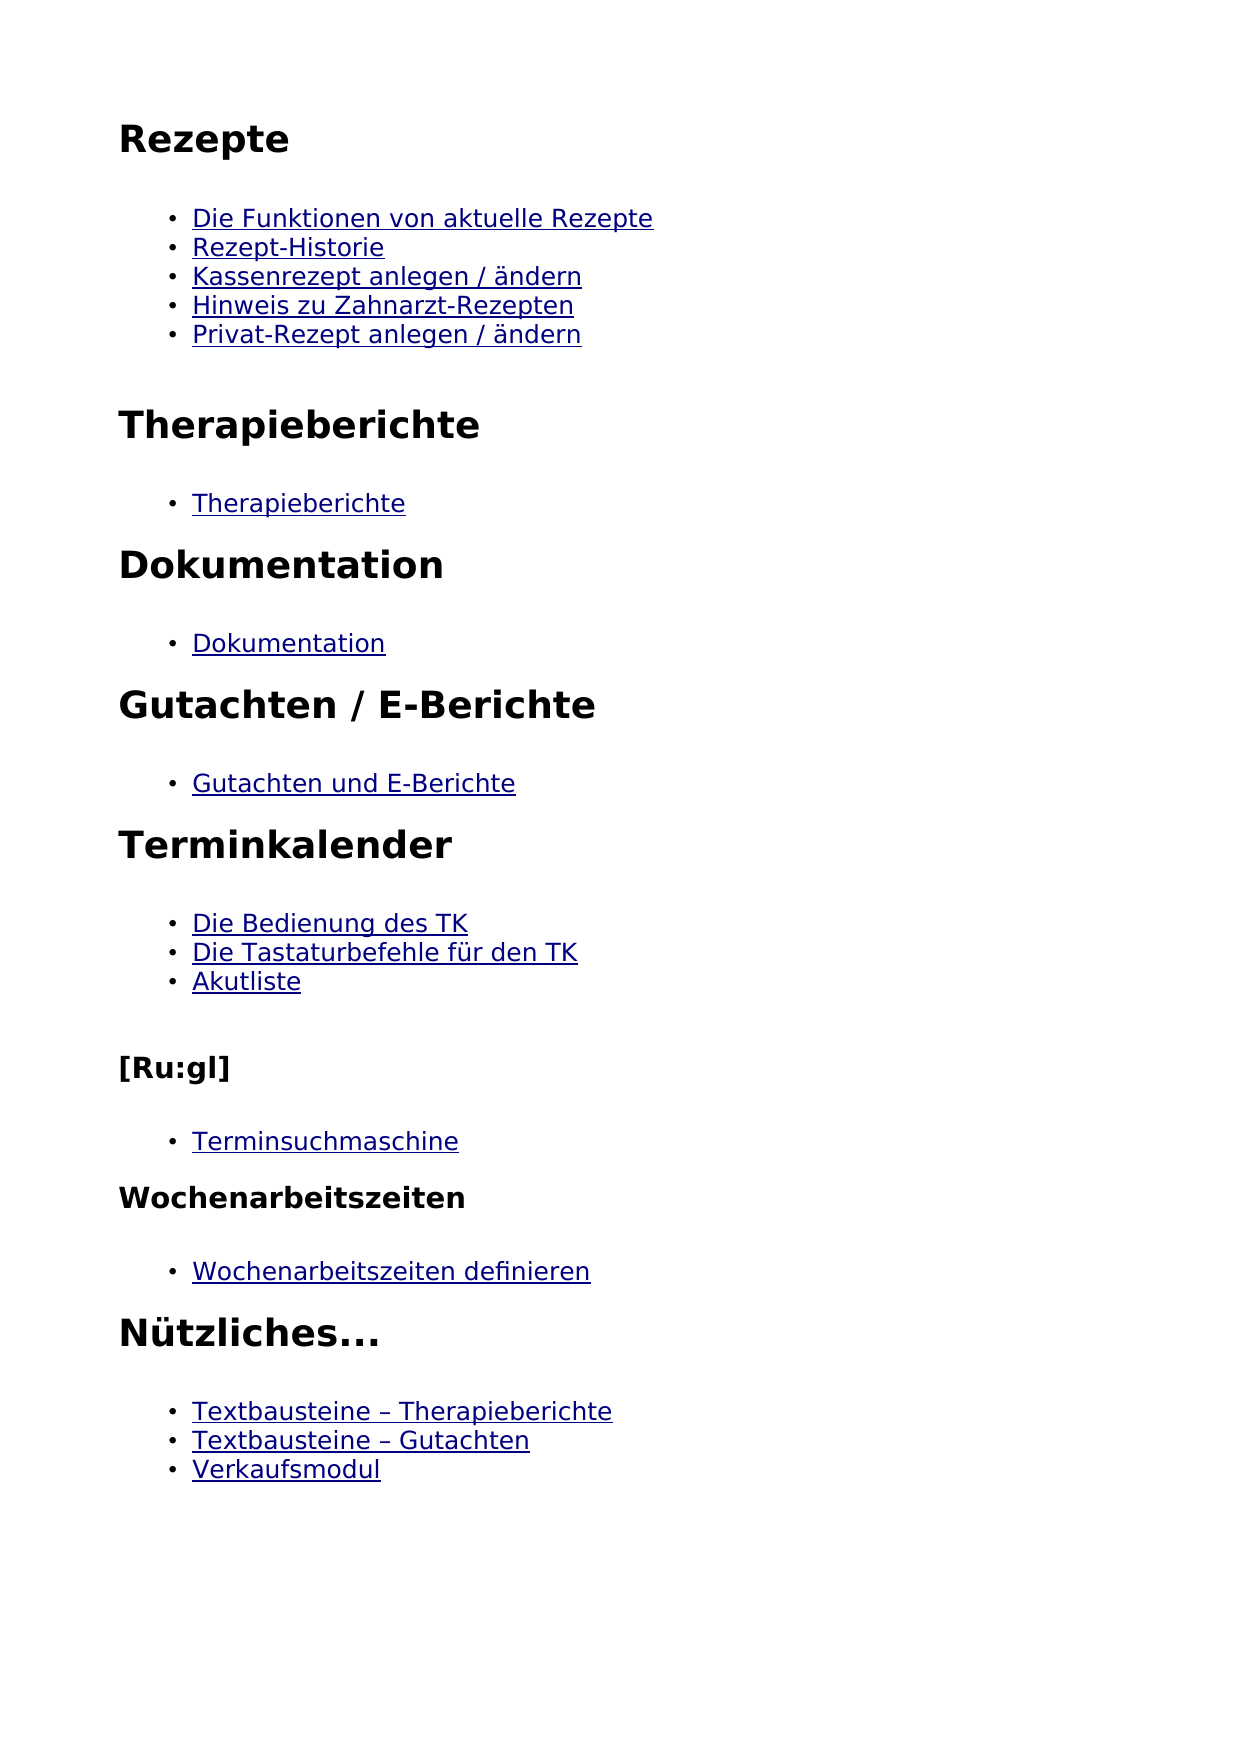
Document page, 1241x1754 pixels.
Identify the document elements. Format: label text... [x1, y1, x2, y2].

list Die Tastaturbefehle für den TK [177, 938, 1122, 967]
list Terminsuchmaschine [177, 1127, 1122, 1156]
subtitle Therapieberichte [118, 404, 1122, 448]
list Die Funktionen von aktuelle Rezepte [177, 204, 1122, 233]
subtitle Gutachten / E-Berichte [118, 684, 1122, 727]
subtitle [Ru:gl] [118, 1051, 1122, 1085]
list Akutliste [177, 967, 1122, 997]
list Die Bedienung des TK [177, 909, 1122, 938]
list Dokumentation [177, 629, 1122, 659]
list Verkaufsmodul [177, 1455, 1122, 1484]
list Textbausteine – Therapieberichte [177, 1397, 1122, 1426]
subtitle Terminkalender [118, 823, 1122, 867]
subtitle Rezepte [118, 118, 1122, 162]
list Gutachten und E-Berichte [177, 769, 1122, 798]
list Textbausteine – Gutachten [177, 1426, 1122, 1455]
subtitle Nützliches... [118, 1311, 1122, 1355]
list Wochenarbeitszeiten definieren [177, 1257, 1122, 1286]
list Hinweis zu Zahnarzt-Rezepten [177, 291, 1122, 320]
list Therapieberichte [177, 490, 1122, 519]
list Privat-Rezept anlegen / ändern [177, 320, 1122, 349]
list Kassenrezept anlegen / ändern [177, 262, 1122, 291]
subtitle Dokumentation [118, 544, 1122, 587]
list Rezept-Historie [177, 233, 1122, 262]
subtitle Wochenarbeitszeiten [118, 1181, 1122, 1215]
